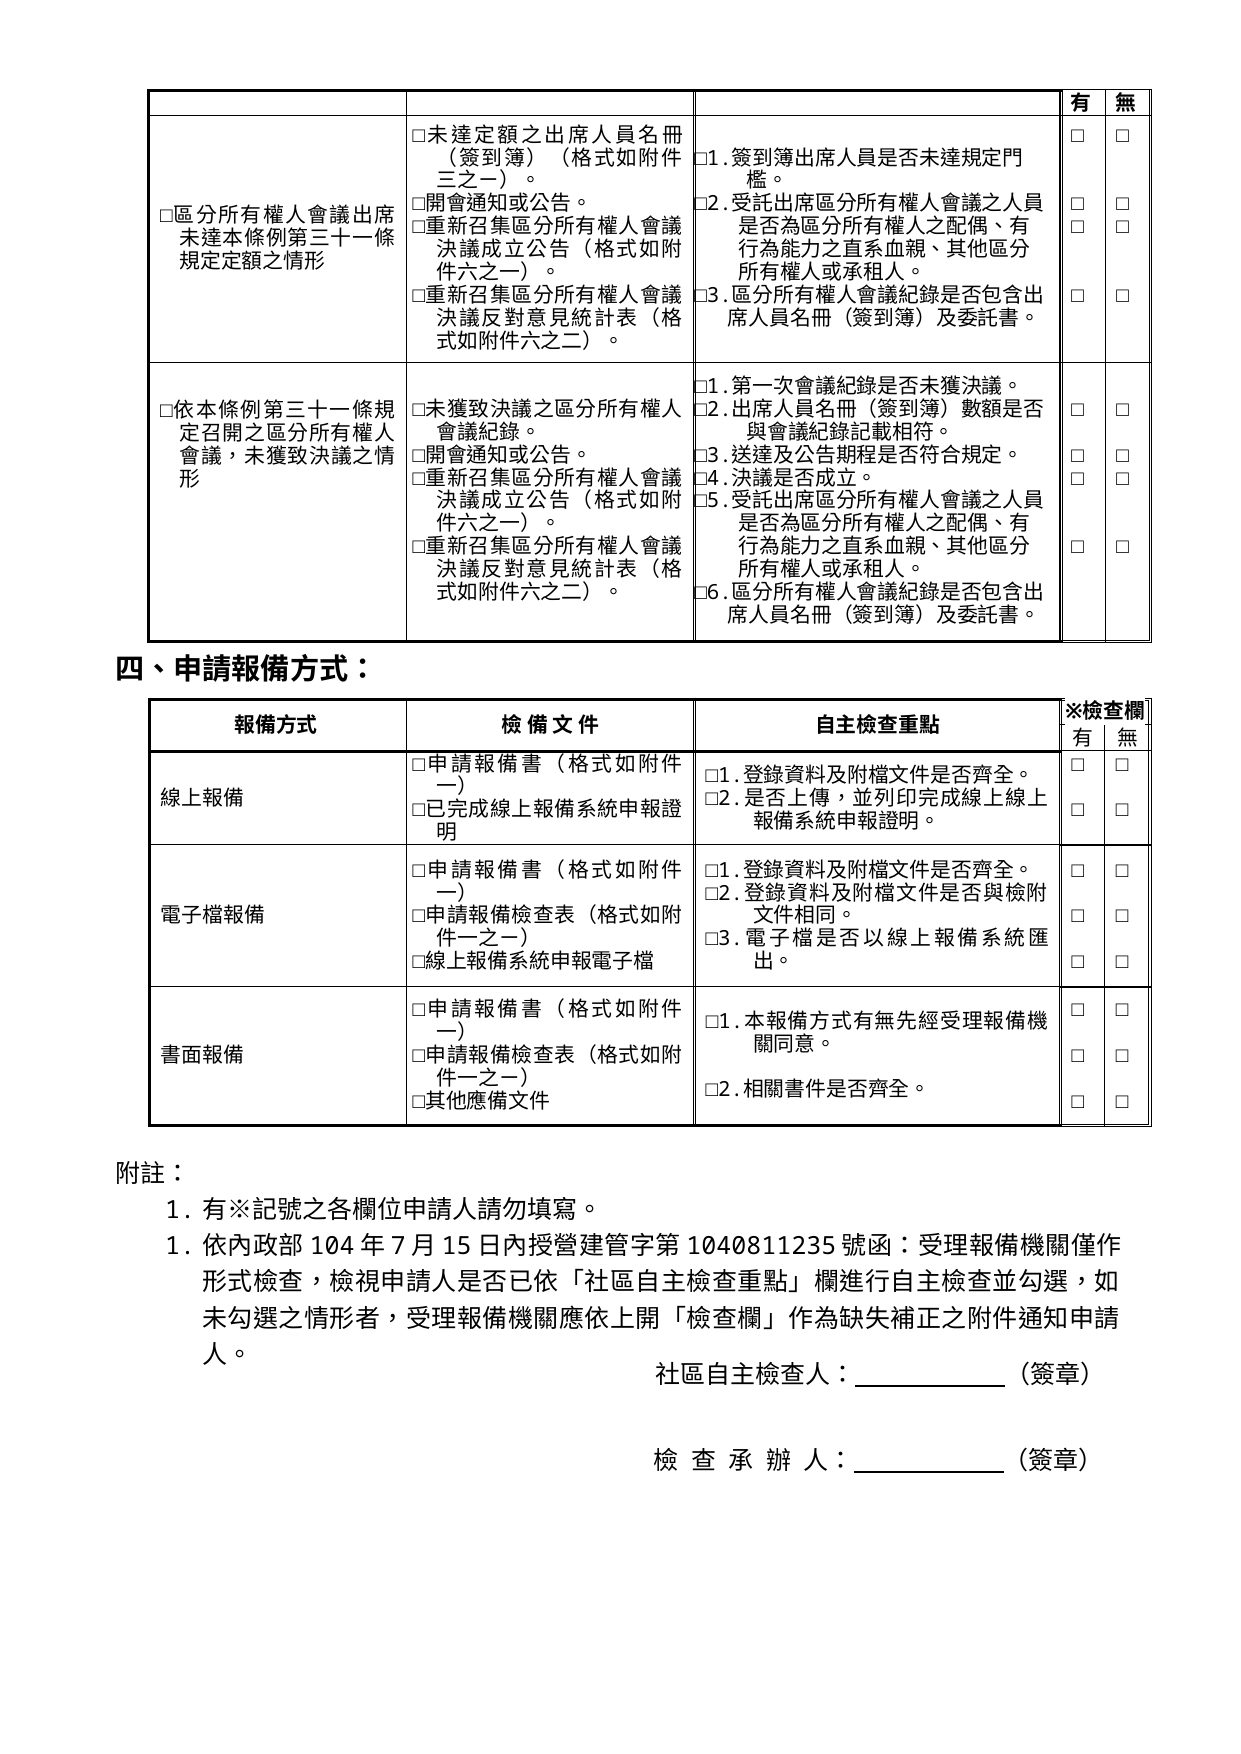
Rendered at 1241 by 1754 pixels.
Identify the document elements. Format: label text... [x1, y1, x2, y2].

table_cell □1.本報備方式有無先經受理報備機關同意。 □2.相關書件是否齊全。 [696, 987, 1059, 1123]
table_cell 線上報備 [151, 753, 406, 844]
table_cell □申請報備書（格式如附件一） □申請報備檢查表（格式如附件一之ㄧ） □其他應備文件 [407, 987, 693, 1123]
table_cell □ □ □ □ [1106, 116, 1149, 361]
list 有※記號之各欄位申請人請勿填寫。 [165, 1189, 1122, 1226]
table_header 報備方式 [151, 701, 406, 749]
table_cell □ □ □ [1105, 846, 1148, 986]
table_cell □1.第一次會議紀錄是否未獲決議。 □2.出席人員名冊（簽到簿）數額是否與會議紀錄記載相符。 □3.送達及公告期程是否符合規定。 □4.決議是否成立。 □5.受託出席區分所有權人會議之人員是否為區分所有權人之配偶、有行為能力之直系血親、其他區分所有權人或承租人。 □6.區分所有權人會議紀錄是否包含出席人員名冊（簽到簿）及委託書。 [696, 363, 1059, 640]
list 依內政部104年7月15日內授營建管字第1040811235號函：受理報備機關僅作形式檢查，檢視申請人是否已依「社區自主檢查重點」欄進行自主檢查並勾選，如未勾選之情形者，受理報備機關應依上開「檢查欄」作為缺失補正之附件通知申請人。 [165, 1226, 1122, 1396]
table_cell □未獲致決議之區分所有權人會議紀錄。 □開會通知或公告。 □重新召集區分所有權人會議決議成立公告（格式如附件六之一）。 □重新召集區分所有權人會議決議反對意見統計表（格式如附件六之二）。 [407, 363, 693, 640]
text 附註： [115, 1153, 1122, 1189]
table_cell □ □ □ □ [1063, 116, 1105, 361]
table_cell 無 [1105, 725, 1148, 749]
table_cell □ □ [1105, 751, 1148, 844]
text 四、申請報備方式： [115, 656, 1175, 685]
table_header 檢 備 文 件 [407, 701, 693, 749]
table_cell □申請報備書（格式如附件一） □已完成線上報備系統申報證明 [407, 753, 693, 844]
table_cell 電子檔報備 [151, 845, 406, 986]
table_header [696, 92, 1059, 115]
table_cell □區分所有權人會議出席未達本條例第三十一條規定定額之情形 [150, 116, 406, 361]
table_cell 書面報備 [151, 987, 406, 1123]
table_cell □ □ □ □ [1106, 363, 1149, 640]
list 社區自主檢查人： （簽章） [655, 1354, 1105, 1390]
table_cell □ □ □ □ [1063, 363, 1105, 640]
text 檢 查 承 辦 人： （簽章） [653, 1440, 1103, 1476]
table_cell □ □ □ [1105, 988, 1148, 1123]
table_header 自主檢查重點 [696, 701, 1059, 749]
table_cell □ □ □ [1062, 988, 1104, 1123]
table_cell □ □ □ [1062, 846, 1104, 986]
table_header [150, 92, 406, 115]
table_cell □ □ [1062, 751, 1104, 844]
table_cell 有 [1062, 725, 1104, 749]
table_header [407, 92, 693, 115]
table_cell □1.簽到簿出席人員是否未達規定門檻。 □2.受託出席區分所有權人會議之人員是否為區分所有權人之配偶、有行為能力之直系血親、其他區分所有權人或承租人。 □3.區分所有權人會議紀錄是否包含出席人員名冊（簽到簿）及委託書。 [696, 116, 1059, 361]
table_cell □未達定額之出席人員名冊（簽到簿）（格式如附件三之ㄧ）。 □開會通知或公告。 □重新召集區分所有權人會議決議成立公告（格式如附件六之一）。 □重新召集區分所有權人會議決議反對意見統計表（格式如附件六之二）。 [407, 116, 693, 361]
table_cell 無 [1106, 90, 1149, 115]
table_cell 有 [1063, 90, 1105, 115]
table_header ※檢查欄 [1062, 701, 1148, 723]
table_cell □依本條例第三十一條規定召開之區分所有權人會議，未獲致決議之情形 [150, 363, 406, 640]
table_cell □1.登錄資料及附檔文件是否齊全。 □2.登錄資料及附檔文件是否與檢附文件相同。 □3.電子檔是否以線上報備系統匯出。 [696, 845, 1059, 986]
table_cell □1.登錄資料及附檔文件是否齊全。 □2.是否上傳，並列印完成線上線上報備系統申報證明。 [696, 753, 1059, 844]
table_cell □申請報備書（格式如附件一） □申請報備檢查表（格式如附件一之ㄧ） □線上報備系統申報電子檔 [407, 845, 693, 986]
